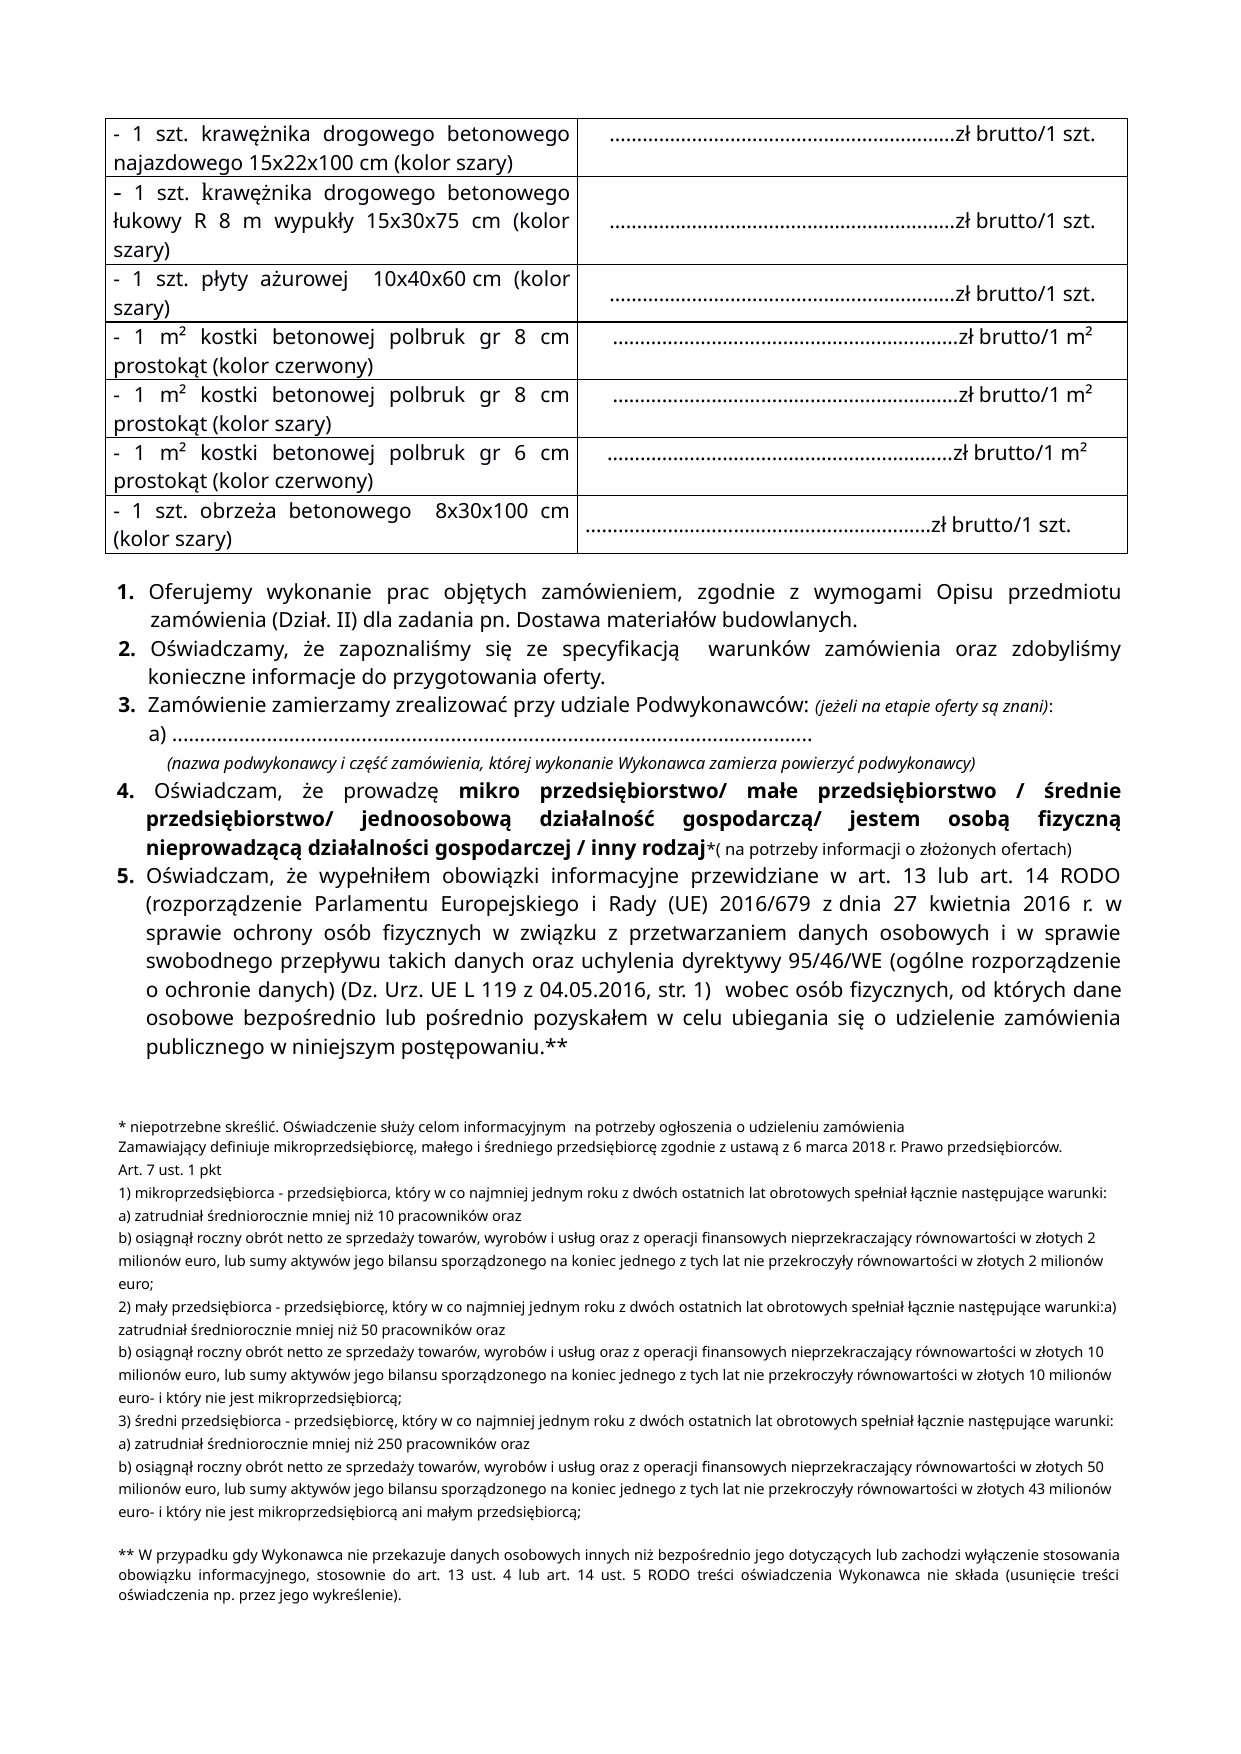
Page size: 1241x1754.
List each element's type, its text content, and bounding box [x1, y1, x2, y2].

text 4. Oświadczam, że prowadzę mikro przedsiębiorstwo/ małe przedsiębiorstwo / średnie przedsiębiorstwo/ jednoosobową działalność gospodarczą/ jestem osobą fizyczną nieprowadzącą działalności gospodarczej / inny rodzaj*( na potrzeby informacji o złożonych ofertach) [117, 776, 1122, 861]
text * niepotrzebne skreślić. Oświadczenie służy celom informacyjnym na potrzeby ogłoszenia o udzieleniu zamówienia [118, 1117, 1122, 1137]
table_cell ………………………………………………………zł brutto/1 m² [578, 380, 1127, 437]
text 3. Zamówienie zamierzamy zrealizować przy udziale Podwykonawców: (jeżeli na etapie oferty są znani): [118, 691, 1122, 719]
text 1. Oferujemy wykonanie prac objętych zamówieniem, zgodnie z wymogami Opisu przedmiotu zamówienia (Dział. II) dla zadania pn. Dostawa materiałów budowlanych. [116, 577, 1122, 634]
text (nazwa podwykonawcy i część zamówienia, której wykonanie Wykonawca zamierza powierzyć podwykonawcy) [118, 747, 1122, 776]
text ** W przypadku gdy Wykonawca nie przekazuje danych osobowych innych niż bezpośrednio jego dotyczących lub zachodzi wyłączenie stosowania obowiązku informacyjnego, stosownie do art. 13 ust. 4 lub art. 14 ust. 5 RODO treści oświadczenia Wykonawca nie składa (usunięcie treści oświadczenia np. przez jego wykreślenie). [118, 1545, 1122, 1604]
text Zamawiający definiuje mikroprzedsiębiorcę, małego i średniego przedsiębiorcę zgodnie z ustawą z 6 marca 2018 r. Prawo przedsiębiorców. Art. 7 ust. 1 pkt 1) mikroprzedsiębiorca - przedsiębiorca, który w co najmniej jednym roku z dwóch ostatnich lat obrotowych spełniał łącznie następujące warunki: a) zatrudniał średniorocznie mniej niż 10 pracowników oraz b) osiągnął roczny obrót netto ze sprzedaży towarów, wyrobów i usług oraz z operacji finansowych nieprzekraczający równowartości w złotych 2 milionów euro, lub sumy aktywów jego bilansu sporządzonego na koniec jednego z tych lat nie przekroczyły równowartości w złotych 2 milionów euro; 2) mały przedsiębiorca - przedsiębiorcę, który w co najmniej jednym roku z dwóch ostatnich lat obrotowych spełniał łącznie następujące warunki:a) zatrudniał średniorocznie mniej niż 50 pracowników oraz [118, 1137, 1122, 1339]
text 5. Oświadczam, że wypełniłem obowiązki informacyjne przewidziane w art. 13 lub art. 14 RODO (rozporządzenie Parlamentu Europejskiego i Rady (UE) 2016/679 z dnia 27 kwietnia 2016 r. w sprawie ochrony osób fizycznych w związku z przetwarzaniem danych osobowych i w sprawie swobodnego przepływu takich danych oraz uchylenia dyrektywy 95/46/WE (ogólne rozporządzenie o ochronie danych) (Dz. Urz. UE L 119 z 04.05.2016, str. 1) wobec osób fizycznych, od których dane osobowe bezpośrednio lub pośrednio pozyskałem w celu ubiegania się o udzielenie zamówienia publicznego w niniejszym postępowaniu.** [117, 861, 1122, 1060]
table_cell ………………………………………………………zł brutto/1 m² [578, 438, 1127, 495]
table_cell - 1 szt. krawężnika drogowego betonowego łukowy R 8 m wypukły 15x30x75 cm (kolor szary) [106, 177, 577, 263]
table_cell - 1 szt. krawężnika drogowego betonowego najazdowego 15x22x100 cm (kolor szary) [106, 119, 577, 176]
table_cell - 1 szt. obrzeża betonowego 8x30x100 cm (kolor szary) [106, 496, 577, 553]
text a) zatrudniał średniorocznie mniej niż 250 pracowników oraz [118, 1433, 1122, 1453]
table_cell ………………………………………………………zł brutto/1 szt. [578, 177, 1127, 263]
text b) osiągnął roczny obrót netto ze sprzedaży towarów, wyrobów i usług oraz z operacji finansowych nieprzekraczający równowartości w złotych 50 milionów euro, lub sumy aktywów jego bilansu sporządzonego na koniec jednego z tych lat nie przekroczyły równowartości w złotych 43 milionów euro- i który nie jest mikroprzedsiębiorcą ani małym przedsiębiorcą; [118, 1456, 1122, 1522]
text a) ................................................................................................................... [148, 719, 1122, 747]
table_cell ………………………………………………………zł brutto/1 m² [578, 323, 1127, 379]
table_cell - 1 m² kostki betonowej polbruk gr 6 cm prostokąt (kolor czerwony) [106, 438, 577, 495]
table_cell - 1 m² kostki betonowej polbruk gr 8 cm prostokąt (kolor czerwony) [106, 323, 577, 379]
table_cell - 1 m² kostki betonowej polbruk gr 8 cm prostokąt (kolor szary) [106, 380, 577, 437]
table_cell ………………………………………………………zł brutto/1 szt. [578, 265, 1127, 321]
table_cell ………………………………………………………zł brutto/1 szt. [578, 119, 1127, 176]
text 2. Oświadczamy, że zapoznaliśmy się ze specyfikacją warunków zamówienia oraz zdobyliśmy konieczne informacje do przygotowania oferty. [118, 634, 1122, 691]
table_cell ………………………………………………………zł brutto/1 szt. [578, 496, 1127, 553]
text b) osiągnął roczny obrót netto ze sprzedaży towarów, wyrobów i usług oraz z operacji finansowych nieprzekraczający równowartości w złotych 10 milionów euro, lub sumy aktywów jego bilansu sporządzonego na koniec jednego z tych lat nie przekroczyły równowartości w złotych 10 milionów euro- i który nie jest mikroprzedsiębiorcą; 3) średni przedsiębiorca - przedsiębiorcę, który w co najmniej jednym roku z dwóch ostatnich lat obrotowych spełniał łącznie następujące warunki: [118, 1342, 1122, 1431]
table_cell - 1 szt. płyty ażurowej 10x40x60 cm (kolor szary) [106, 265, 577, 321]
